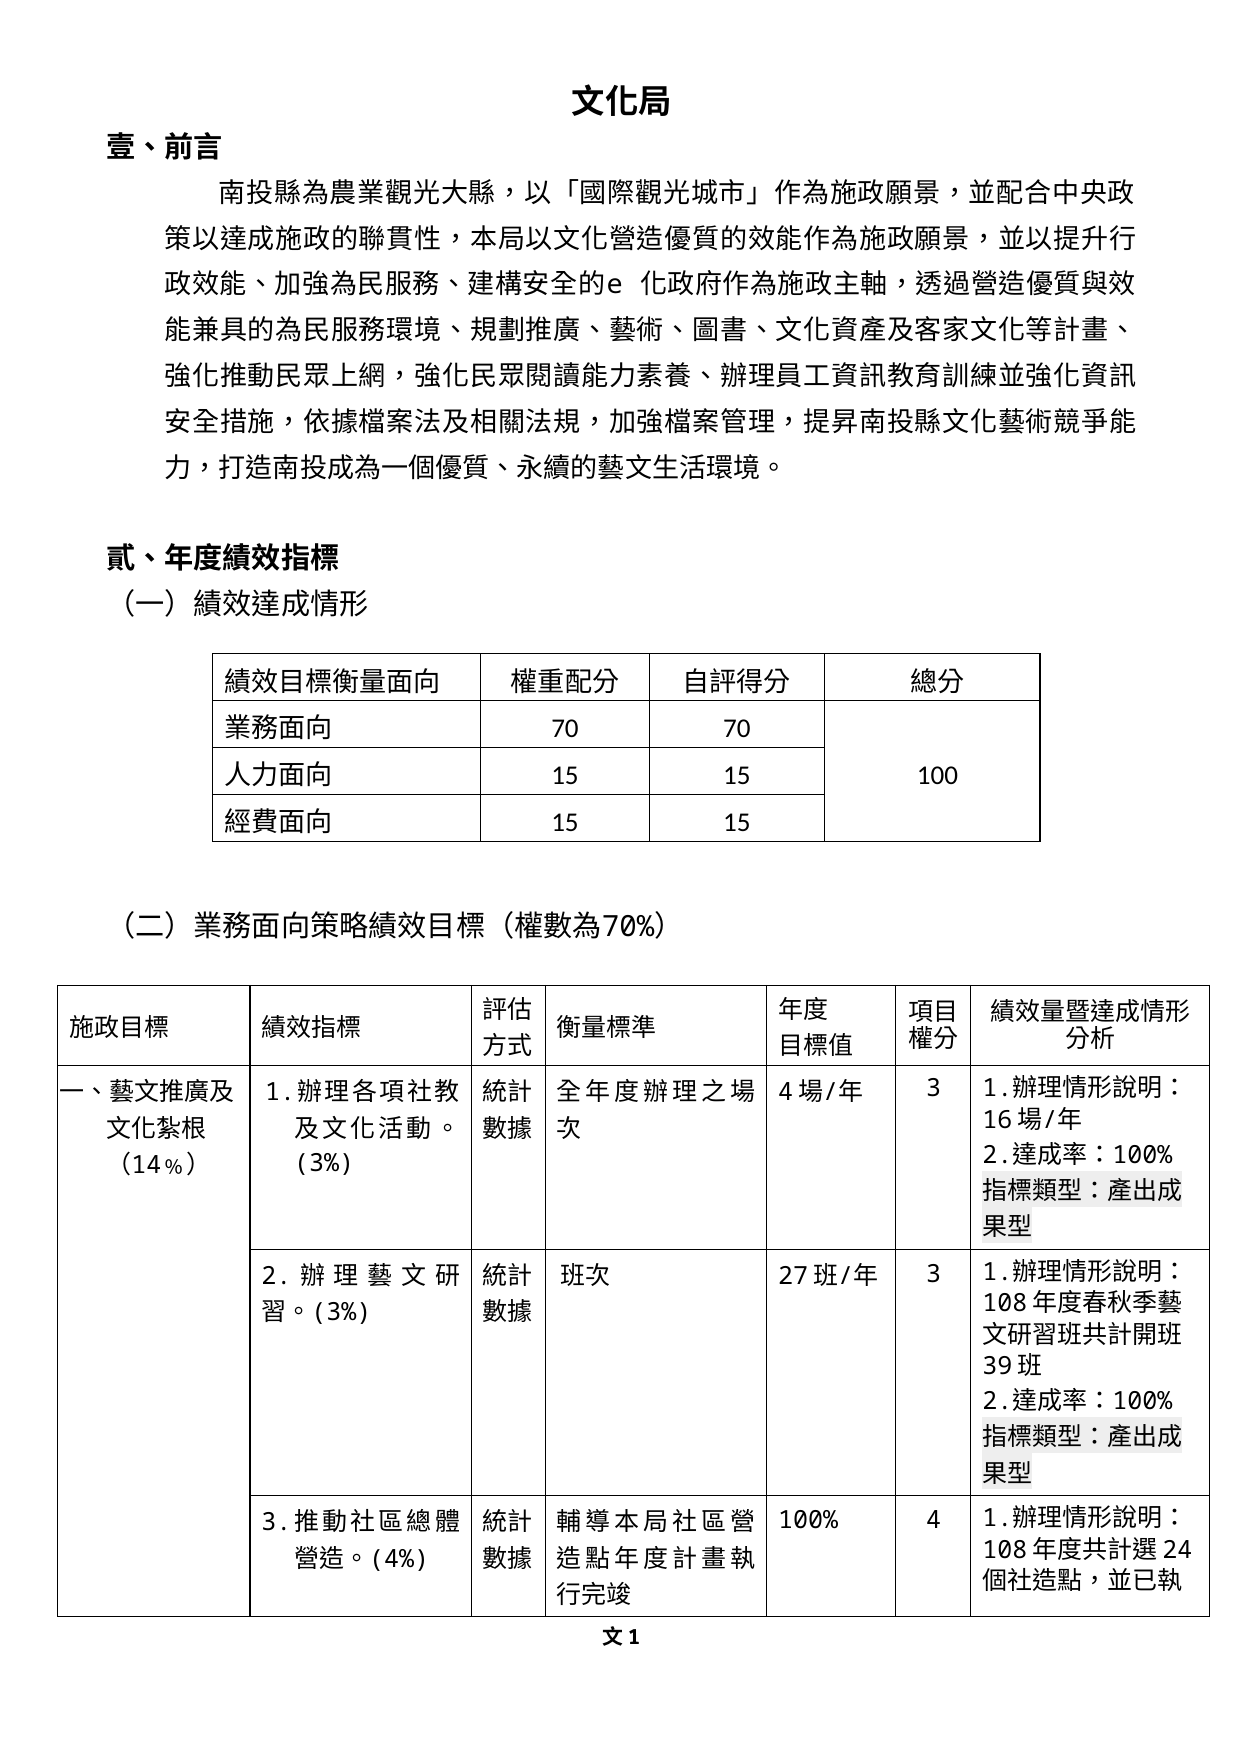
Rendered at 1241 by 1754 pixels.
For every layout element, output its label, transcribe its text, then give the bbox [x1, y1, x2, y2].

table_header 項目權分 [896, 986, 970, 1065]
table_header 衡量標準 [546, 986, 766, 1065]
table_cell 統計數據 [472, 1250, 545, 1495]
table_header 自評得分 [650, 654, 824, 700]
table_cell 輔導本局社區營造點年度計畫執行完竣 [546, 1496, 766, 1616]
table_cell 1.辦理各項社教及文化活動。(3%) [251, 1066, 471, 1249]
table_cell 4場/年 [767, 1066, 895, 1249]
table_header 績效指標 [251, 986, 471, 1065]
table_header 總分 [825, 654, 1039, 700]
table_cell 經費面向 [213, 795, 480, 841]
table_header 績效目標衡量面向 [213, 654, 480, 700]
table_cell 業務面向 [213, 701, 480, 747]
table_cell 班次 [546, 1250, 766, 1495]
table_cell 統計數據 [472, 1066, 545, 1249]
table_cell 100% [767, 1496, 895, 1616]
table_cell 3 [896, 1066, 970, 1249]
table_cell 27班/年 [767, 1250, 895, 1495]
table_cell 3.推動社區總體營造。(4%) [251, 1496, 471, 1616]
text 南投縣為農業觀光大縣，以「國際觀光城市」作為施政願景，並配合中央政策以達成施政的聯貫性，本局以文化營造優質的效能作為施政願景，並以提升行政效能、加強為民服務、建構安全的e 化政府作為施政主軸，透過營造優質與效能兼具的為民服務環境、規劃推廣、藝術、圖書、文化資產及客家文化等計畫、強化推動民眾上網，強化民眾閱讀能力素養、辦理員工資訊教育訓練並強化資訊安全措施，依據檔案法及相關法規，加強檔案管理，提昇南投縣文化藝術競爭能力，打造南投成為一個優質、永續的藝文生活環境。 [164, 166, 1137, 486]
text （一）績效達成情形 [106, 578, 1137, 624]
table_header 年度 目標值 [767, 986, 895, 1065]
table_header 權重配分 [481, 654, 649, 700]
table_cell 4 [896, 1496, 970, 1616]
table_cell 70 [650, 701, 824, 747]
table_header 施政目標 [58, 986, 249, 1065]
table_cell 一、藝文推廣及文化紮根（14﹪） [58, 1066, 249, 1616]
table_cell 全年度辦理之場次 [546, 1066, 766, 1249]
table_cell 3 [896, 1250, 970, 1495]
table_cell 2.辦理藝文研習。(3%) [251, 1250, 471, 1495]
table_cell 1.辦理情形說明：16場/年 2.達成率：100% 指標類型：產出成果型 [971, 1066, 1209, 1249]
table_cell 1.辦理情形說明：108年度春秋季藝文研習班共計開班39班 2.達成率：100% 指標類型：產出成果型 [971, 1250, 1209, 1495]
table_header 績效量暨達成情形分析 [971, 986, 1209, 1065]
table_cell 人力面向 [213, 748, 480, 794]
table_cell 1.辦理情形說明：108年度共計選24個社造點，並已執 [971, 1496, 1209, 1616]
text 文化局 [106, 75, 1137, 123]
table_cell 15 [650, 795, 824, 841]
table_cell 15 [481, 795, 649, 841]
table_cell 100 [825, 701, 1039, 841]
table_cell 15 [650, 748, 824, 794]
text （二）業務面向策略績效目標（權數為70%） [106, 903, 1137, 945]
text 貳、年度績效指標 [106, 532, 1137, 578]
table_cell 70 [481, 701, 649, 747]
table_header 評估方式 [472, 986, 545, 1065]
text 壹、前言 [106, 123, 1137, 166]
table_cell 15 [481, 748, 649, 794]
table_cell 統計數據 [472, 1496, 545, 1616]
